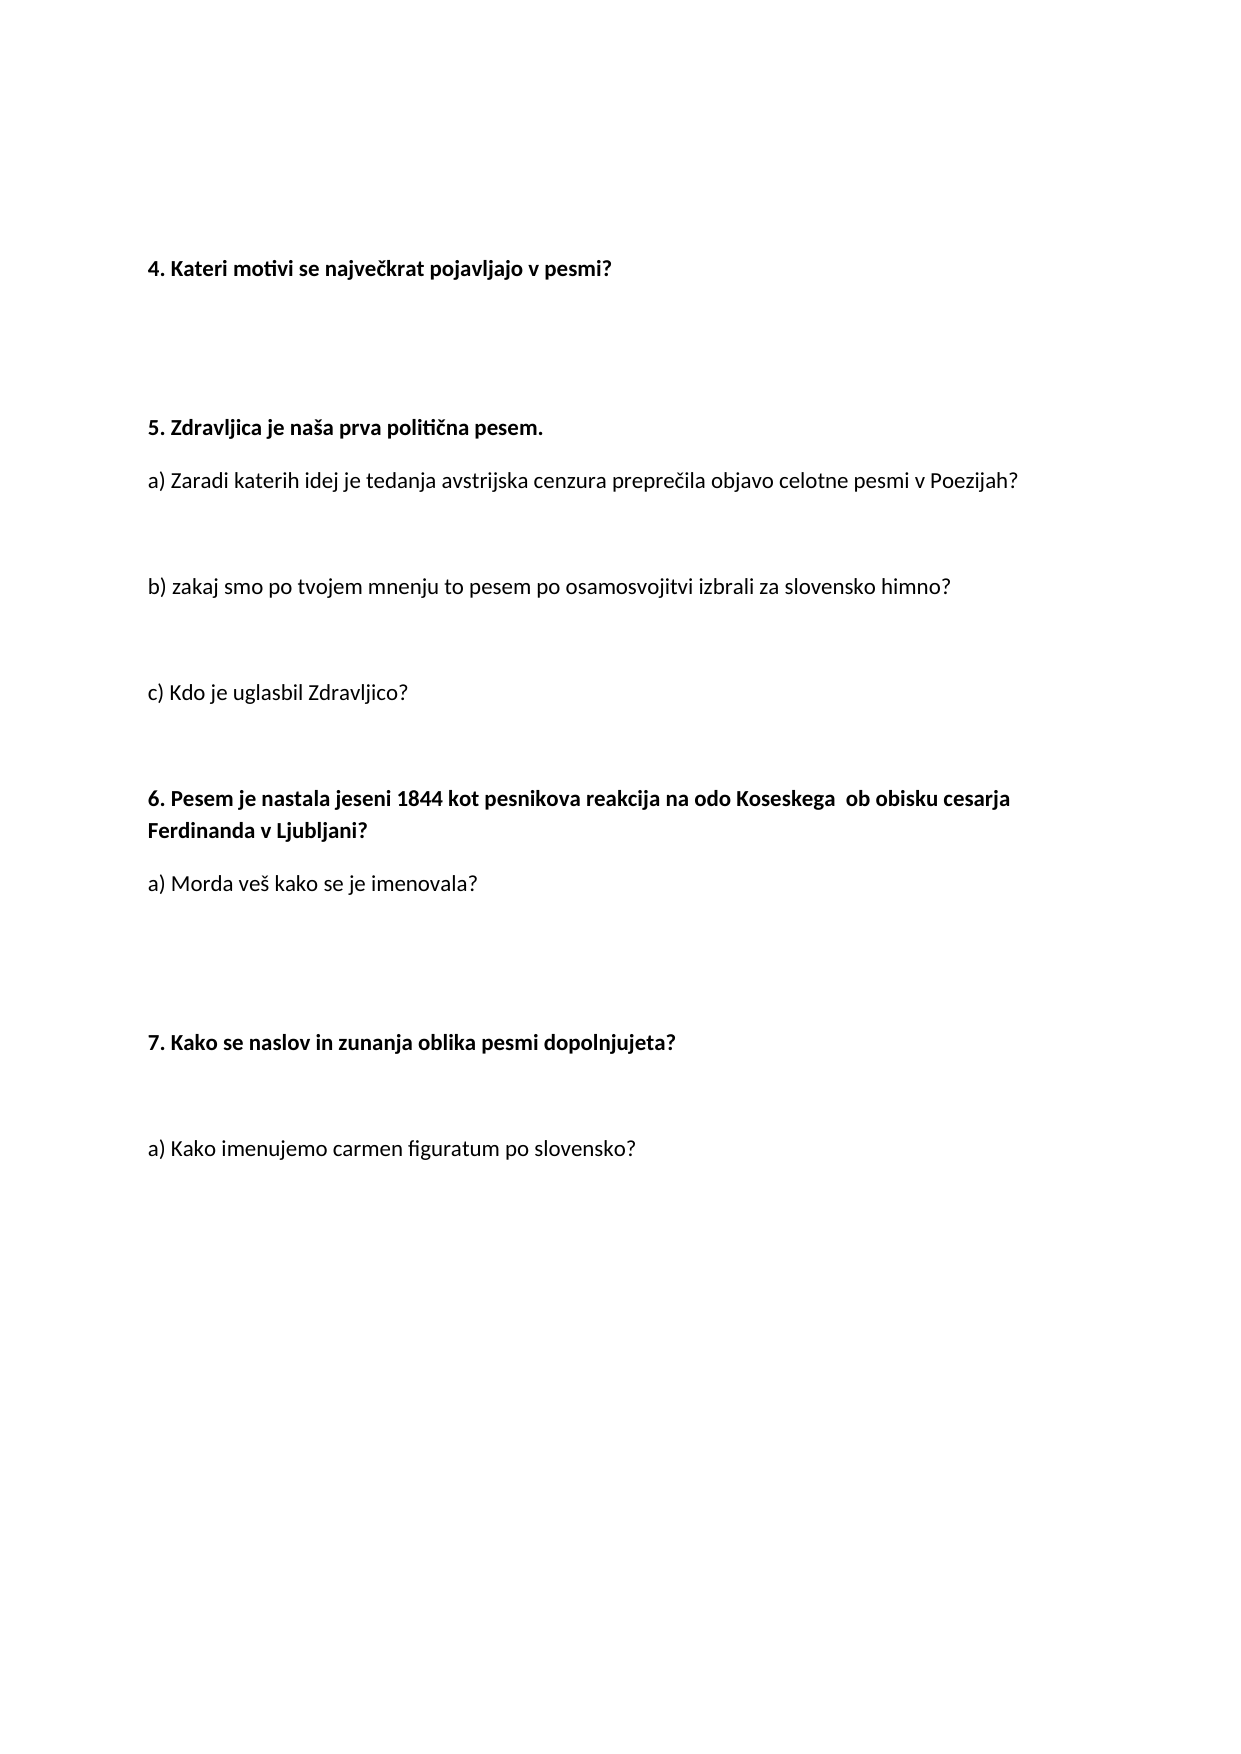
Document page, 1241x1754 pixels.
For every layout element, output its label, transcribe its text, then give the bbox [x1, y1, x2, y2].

text 5. Zdravljica je naša prva politična pesem. [148, 413, 1093, 441]
text 4. Kateri motivi se največkrat pojavljajo v pesmi? [148, 254, 1093, 282]
text c) Kdo je uglasbil Zdravljico? [148, 678, 1093, 706]
text 6. Pesem je nastala jeseni 1844 kot pesnikova reakcija na odo Koseskega ob obisku cesarja Ferdinanda v Ljubljani? [148, 784, 1093, 844]
text a) Kako imenujemo carmen figuratum po slovensko? [148, 1134, 1093, 1162]
text b) zakaj smo po tvojem mnenju to pesem po osamosvojitvi izbrali za slovensko himno? [148, 572, 1093, 600]
text a) Morda veš kako se je imenovala? [148, 869, 1093, 897]
text 7. Kako se naslov in zunanja oblika pesmi dopolnjujeta? [148, 1028, 1093, 1056]
text a) Zaradi katerih idej je tedanja avstrijska cenzura preprečila objavo celotne pesmi v Poezijah? [148, 466, 1093, 494]
